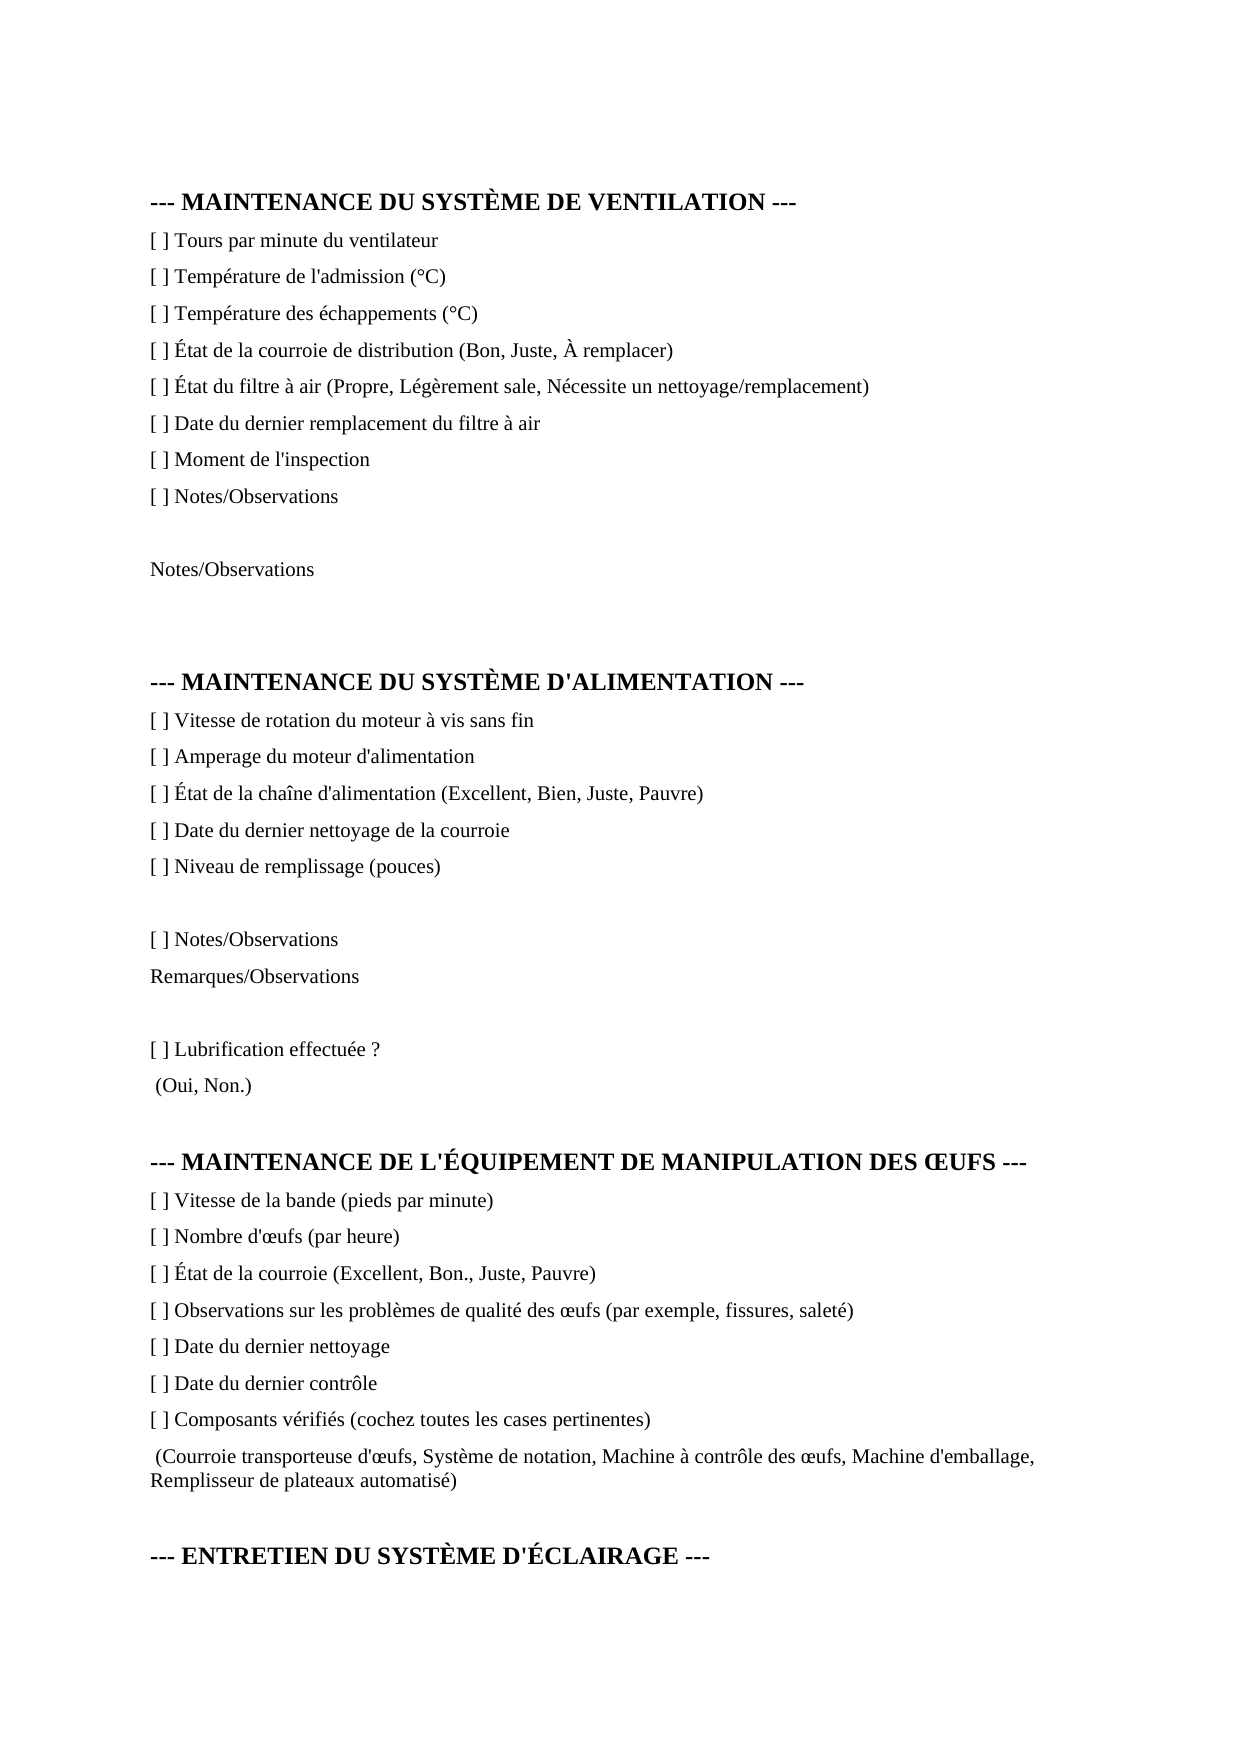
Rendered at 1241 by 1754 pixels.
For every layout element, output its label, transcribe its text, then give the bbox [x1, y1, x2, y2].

text [ ] État de la courroie (Excellent, Bon., Juste, Pauvre) [150, 1261, 1090, 1285]
text [ ] État de la courroie de distribution (Bon, Juste, À remplacer) [150, 337, 1090, 362]
text [ ] Moment de l'inspection [150, 447, 1090, 471]
text [ ] Température des échappements (°C) [150, 301, 1090, 325]
text [ ] Tours par minute du ventilateur [150, 228, 1090, 252]
text [ ] Vitesse de la bande (pieds par minute) [150, 1188, 1090, 1212]
text [ ] Niveau de remplissage (pouces) [150, 854, 1090, 878]
text [ ] Date du dernier nettoyage de la courroie [150, 817, 1090, 842]
text [ ] Notes/Observations [150, 927, 1090, 951]
text (Oui, Non.) [150, 1073, 1090, 1097]
text --- MAINTENANCE DU SYSTÈME DE VENTILATION --- [150, 187, 1090, 215]
text [ ] État du filtre à air (Propre, Légèrement sale, Nécessite un nettoyage/remplacement) [150, 374, 1090, 398]
text [ ] Composants vérifiés (cochez toutes les cases pertinentes) [150, 1407, 1090, 1431]
text [ ] Vitesse de rotation du moteur à vis sans fin [150, 708, 1090, 732]
text [ ] Température de l'admission (°C) [150, 264, 1090, 288]
text Notes/Observations [150, 557, 1090, 581]
text [ ] Lubrification effectuée ? [150, 1037, 1090, 1061]
text [ ] Date du dernier contrôle [150, 1371, 1090, 1395]
text Remarques/Observations [150, 964, 1090, 988]
text [ ] Notes/Observations [150, 484, 1090, 508]
text [ ] Date du dernier remplacement du filtre à air [150, 411, 1090, 435]
text --- ENTRETIEN DU SYSTÈME D'ÉCLAIRAGE --- [150, 1541, 1090, 1570]
text --- MAINTENANCE DE L'ÉQUIPEMENT DE MANIPULATION DES ŒUFS --- [150, 1147, 1090, 1175]
text [ ] Date du dernier nettoyage [150, 1334, 1090, 1358]
text [ ] Amperage du moteur d'alimentation [150, 744, 1090, 768]
text [ ] État de la chaîne d'alimentation (Excellent, Bien, Juste, Pauvre) [150, 781, 1090, 805]
text (Courroie transporteuse d'œufs, Système de notation, Machine à contrôle des œufs, Machine d'emballage, Remplisseur de plateaux automatisé) [150, 1444, 1090, 1492]
text [ ] Nombre d'œufs (par heure) [150, 1224, 1090, 1248]
text [ ] Observations sur les problèmes de qualité des œufs (par exemple, fissures, saleté) [150, 1297, 1090, 1322]
text --- MAINTENANCE DU SYSTÈME D'ALIMENTATION --- [150, 667, 1090, 695]
